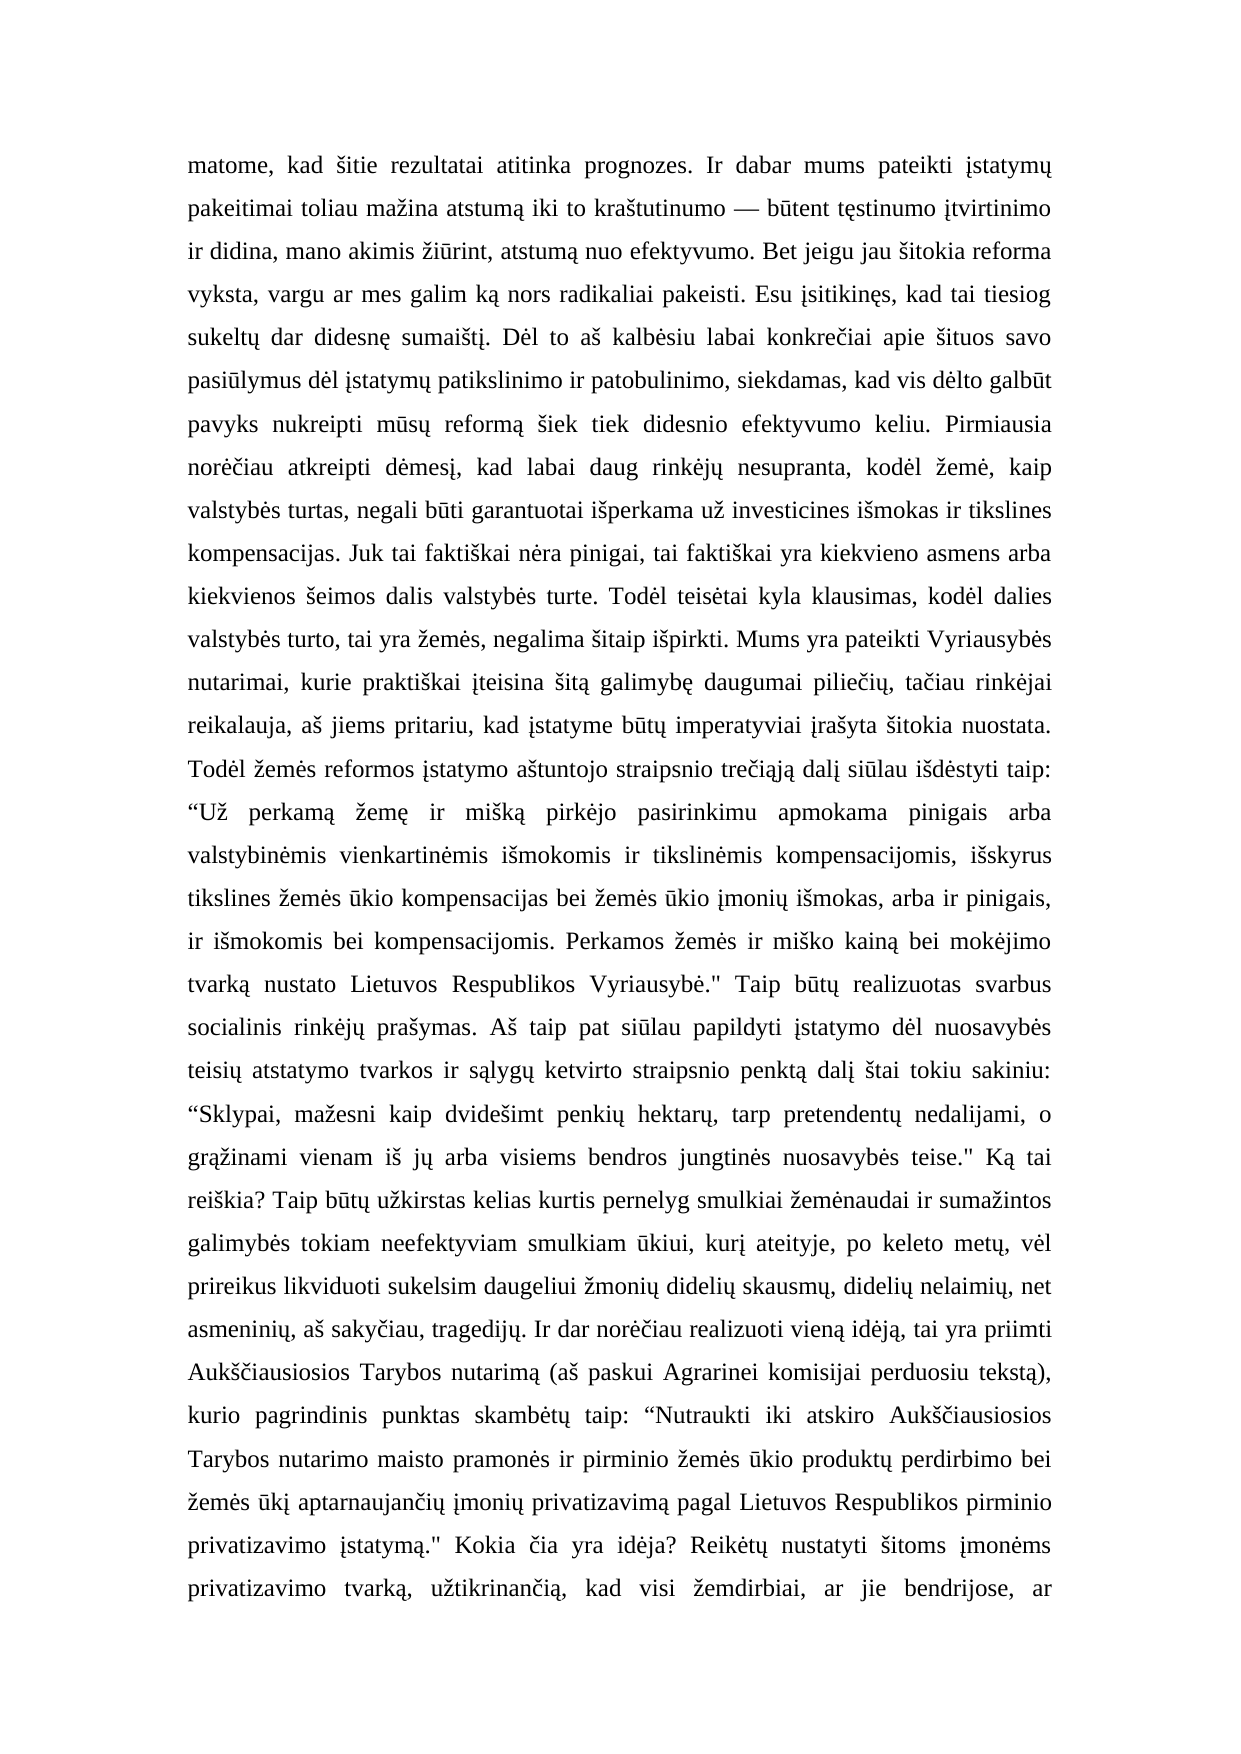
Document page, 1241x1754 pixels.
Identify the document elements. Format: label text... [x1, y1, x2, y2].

text matome, kad šitie rezultatai atitinka prognozes. Ir dabar mums pateikti įstatymų pakeitimai toliau mažina atstumą iki to kraštutinumo — būtent tęstinumo įtvirtinimo ir didina, mano akimis žiūrint, atstumą nuo efektyvumo. Bet jeigu jau šitokia reforma vyksta, vargu ar mes galim ką nors radikaliai pakeisti. Esu įsitikinęs, kad tai tiesiog sukeltų dar didesnę sumaištį. Dėl to aš kalbėsiu labai konkrečiai apie šituos savo pasiūlymus dėl įstatymų patikslinimo ir patobulinimo, siekdamas, kad vis dėlto galbūt pavyks nukreipti mūsų reformą šiek tiek didesnio efektyvumo keliu. Pirmiausia norėčiau atkreipti dėmesį, kad labai daug rinkėjų nesupranta, kodėl žemė, kaip valstybės turtas, negali būti garantuotai išperkama už investicines išmokas ir tikslines kompensacijas. Juk tai faktiškai nėra pinigai, tai faktiškai yra kiekvieno asmens arba kiekvienos šeimos dalis valstybės turte. Todėl teisėtai kyla klausimas, kodėl dalies valstybės turto, tai yra žemės, negalima šitaip išpirkti. Mums yra pateikti Vyriausybės nutarimai, kurie praktiškai įteisina šitą galimybę daugumai piliečių, tačiau rinkėjai reikalauja, aš jiems pritariu, kad įstatyme būtų imperatyviai įrašyta šitokia nuostata. Todėl žemės reformos įstatymo aštuntojo straipsnio trečiąją dalį siūlau išdėstyti taip: “Už perkamą žemę ir mišką pirkėjo pasirinkimu apmokama pinigais arba valstybinėmis vienkartinėmis išmokomis ir tikslinėmis kompensacijomis, išskyrus tikslines žemės ūkio kompensacijas bei žemės ūkio įmonių išmokas, arba ir pinigais, ir išmokomis bei kompensacijomis. Perkamos žemės ir miško kainą bei mokėjimo tvarką nustato Lietuvos Respublikos Vyriausybė." Taip būtų realizuotas svarbus socialinis rinkėjų prašymas. Aš taip pat siūlau papildyti įstatymo dėl nuosavybės teisių atstatymo tvarkos ir sąlygų ketvirto straipsnio penktą dalį štai tokiu sakiniu: “Sklypai, mažesni kaip dvidešimt penkių hektarų, tarp pretendentų nedalijami, o grąžinami vienam iš jų arba visiems bendros jungtinės nuosavybės teise." Ką tai reiškia? Taip būtų užkirstas kelias kurtis pernelyg smulkiai žemėnaudai ir sumažintos galimybės tokiam neefektyviam smulkiam ūkiui, kurį ateityje, po keleto metų, vėl prireikus likviduoti sukelsim daugeliui žmonių didelių skausmų, didelių nelaimių, net asmeninių, aš sakyčiau, tragedijų. Ir dar norėčiau realizuoti vieną idėją, tai yra priimti Aukščiausiosios Tarybos nutarimą (aš paskui Agrarinei komisijai perduosiu tekstą), kurio pagrindinis punktas skambėtų taip: “Nutraukti iki atskiro Aukščiausiosios Tarybos nutarimo maisto pramonės ir pirminio žemės ūkio produktų perdirbimo bei žemės ūkį aptarnaujančių įmonių privatizavimą pagal Lietuvos Respublikos pirminio privatizavimo įstatymą." Kokia čia yra idėja? Reikėtų nustatyti šitoms įmonėms privatizavimo tvarką, užtikrinančią, kad visi žemdirbiai, ar jie bendrijose, ar [187, 150, 1053, 1602]
